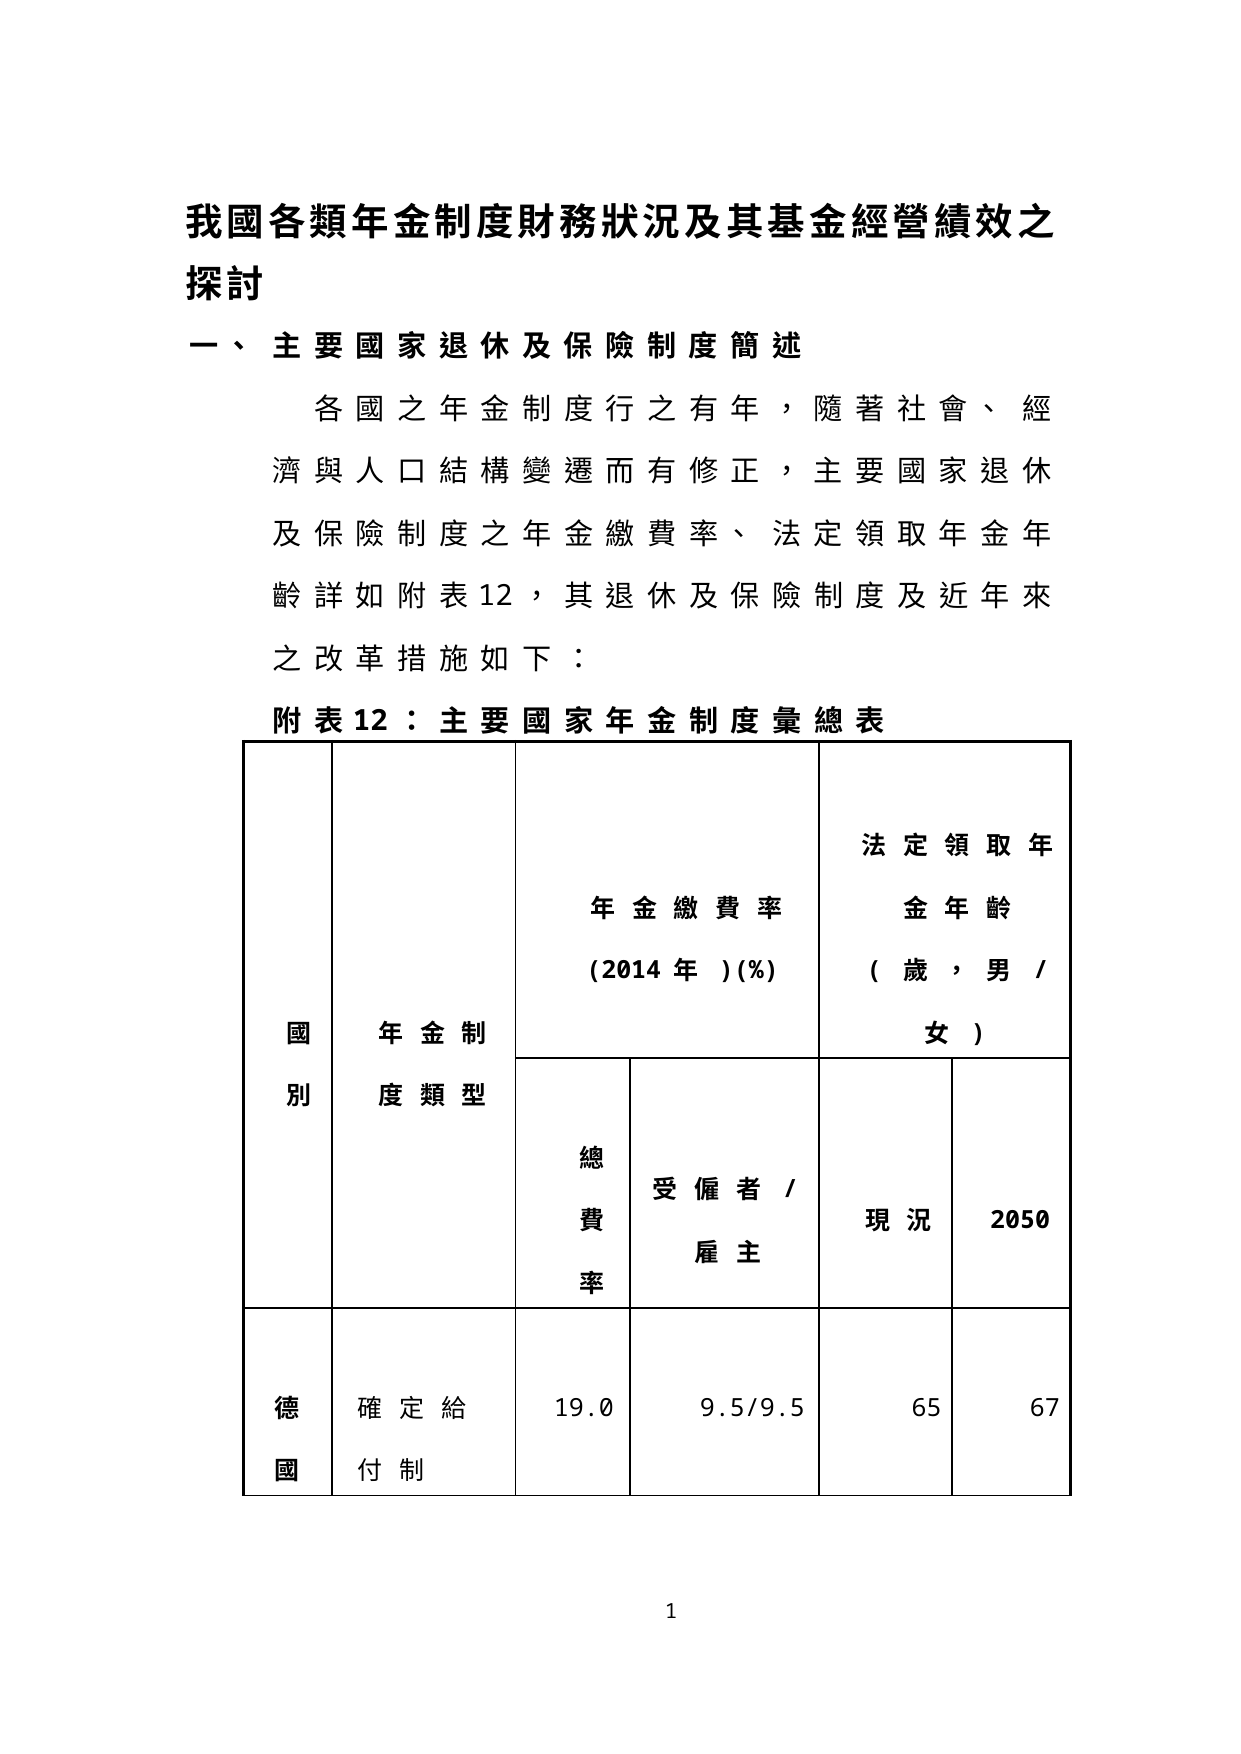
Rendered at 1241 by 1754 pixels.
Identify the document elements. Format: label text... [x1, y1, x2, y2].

table_cell 9.5/9.5 [631, 1309, 818, 1494]
table_cell 德國 [245, 1309, 331, 1494]
table_cell 19.0 [516, 1309, 629, 1494]
text 一、主要國家退休及保險制度簡述 [183, 302, 1058, 365]
table_cell 總費率 [516, 1059, 629, 1307]
table_cell 2050 [953, 1059, 1069, 1307]
table_header 國別 [245, 743, 331, 1307]
table_header 法定領取年金年齡 (歲，男/女) [820, 743, 1069, 1057]
table_cell 現況 [820, 1059, 951, 1307]
table_header 年金繳費率(2014年)(%) [516, 743, 818, 1057]
table_cell 67 [953, 1309, 1069, 1494]
text 各國之年金制度行之有年，隨著社會、經濟與人口結構變遷而有修正，主要國家退休及保險制度之年金繳費率、法定領取年金年齡詳如附表12，其退休及保險制度及近年來之改革措施如下： [242, 365, 1058, 677]
text 附表12：主要國家年金制度彙總表 [242, 677, 1058, 740]
table_cell 確定給付制 [333, 1309, 515, 1494]
table_header 年金制度類型 [333, 743, 515, 1307]
table_cell 受僱者/雇主 [631, 1059, 818, 1307]
text 我國各類年金制度財務狀況及其基金經營績效之探討 [183, 177, 1058, 302]
table_cell 65 [820, 1309, 951, 1494]
